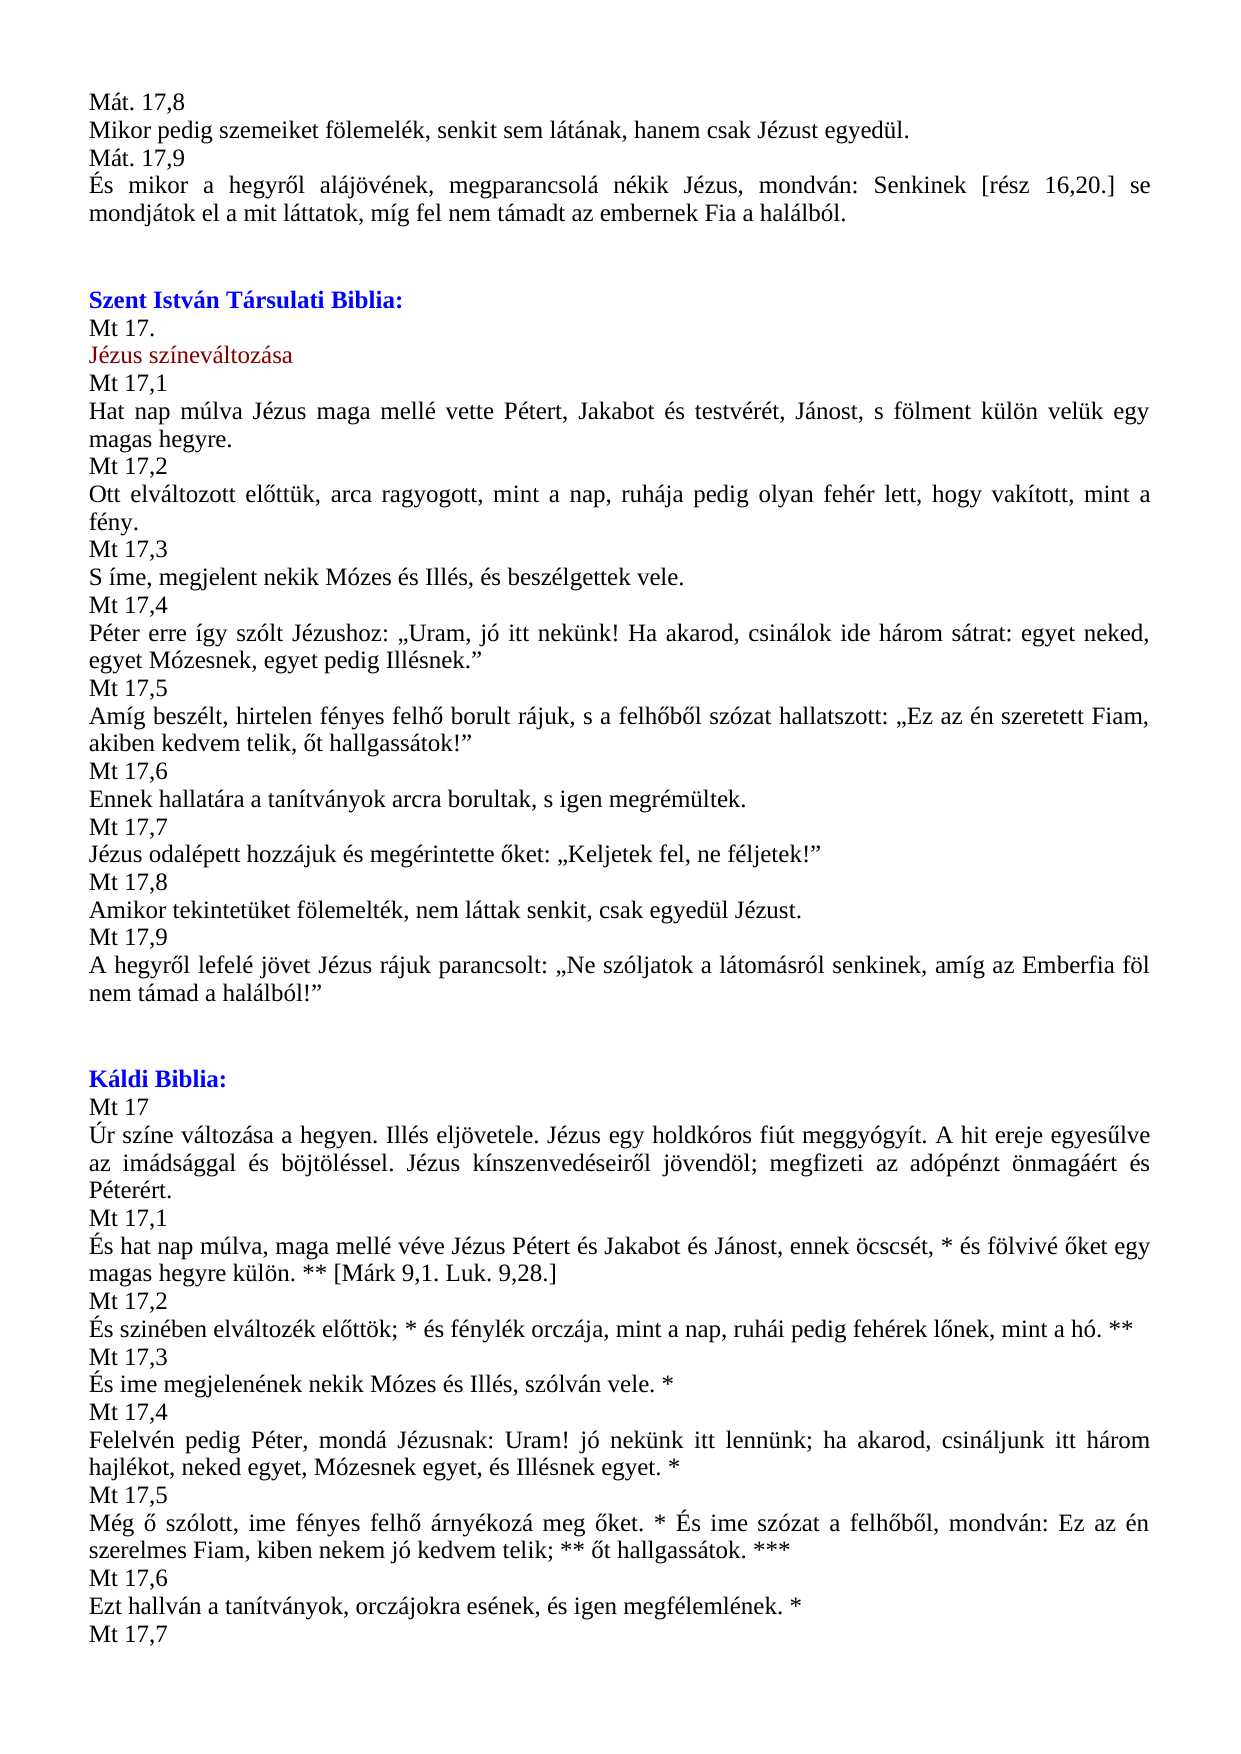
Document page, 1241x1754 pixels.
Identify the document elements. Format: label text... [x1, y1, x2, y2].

text Mt 17,4 [88, 591, 1152, 619]
text Mt 17,6 [88, 1564, 1152, 1592]
text Ennek hallatára a tanítványok arcra borultak, s igen megrémültek. [88, 785, 1152, 813]
text Mt 17,2 [88, 1287, 1152, 1315]
text Mt 17,1 [88, 1204, 1152, 1232]
text Mt 17,7 [88, 1620, 1152, 1647]
text Mt 17. [88, 314, 1152, 342]
text Felelvén pedig Péter, mondá Jézusnak: Uram! jó nekünk itt lennünk; ha akarod, csináljunk itt három hajlékot, neked egyet, Mózesnek egyet, és Illésnek egyet. * [88, 1426, 1152, 1481]
text És ime megjelenének nekik Mózes és Illés, szólván vele. * [88, 1370, 1152, 1398]
text Hat nap múlva Jézus maga mellé vette Pétert, Jakabot és testvérét, Jánost, s fölment külön velük egy magas hegyre. [88, 397, 1152, 452]
text Mt 17,6 [88, 757, 1152, 785]
text Mt 17,7 [88, 813, 1152, 840]
text Mt 17,5 [88, 1481, 1152, 1509]
text S íme, megjelent nekik Mózes és Illés, és beszélgettek vele. [88, 563, 1152, 591]
text Mt 17,3 [88, 1343, 1152, 1370]
text Mt 17,3 [88, 536, 1152, 563]
text Amíg beszélt, hirtelen fényes felhő borult rájuk, s a felhőből szózat hallatszott: „Ez az én szeretett Fiam, akiben kedvem telik, őt hallgassátok!” [88, 702, 1152, 757]
text Mt 17,2 [88, 452, 1152, 480]
text Káldi Biblia: [88, 1066, 1152, 1093]
text Péter erre így szólt Jézushoz: „Uram, jó itt nekünk! Ha akarod, csinálok ide három sátrat: egyet neked, egyet Mózesnek, egyet pedig Illésnek.” [88, 619, 1152, 674]
text Mikor pedig szemeiket fölemelék, senkit sem látának, hanem csak Jézust egyedül. [88, 116, 1152, 144]
text Amikor tekintetüket fölemelték, nem láttak senkit, csak egyedül Jézust. [88, 896, 1152, 923]
text És mikor a hegyről alájövének, megparancsolá nékik Jézus, mondván: Senkinek [rész 16,20.] se mondjátok el a mit láttatok, míg fel nem támadt az embernek Fia a halálból. [88, 172, 1152, 227]
text És hat nap múlva, maga mellé véve Jézus Pétert és Jakabot és Jánost, ennek öcscsét, * és fölvivé őket egy magas hegyre külön. ** [Márk 9,1. Luk. 9,28.] [88, 1232, 1152, 1287]
text Mt 17,9 [88, 923, 1152, 951]
text Ezt hallván a tanítványok, orczájokra esének, és igen megfélemlének. * [88, 1592, 1152, 1620]
text Mt 17 [88, 1093, 1152, 1121]
text Még ő szólott, ime fényes felhő árnyékozá meg őket. * És ime szózat a felhőből, mondván: Ez az én szerelmes Fiam, kiben nekem jó kedvem telik; ** őt hallgassátok. *** [88, 1509, 1152, 1564]
text Úr színe változása a hegyen. Illés eljövetele. Jézus egy holdkóros fiút meggyógyít. A hit ereje egyesűlve az imádsággal és böjtöléssel. Jézus kínszenvedéseiről jövendöl; megfizeti az adópénzt önmagáért és Péterért. [88, 1121, 1152, 1204]
text Mát. 17,8 [88, 88, 1152, 116]
text Mt 17,1 [88, 369, 1152, 397]
text Szent István Társulati Biblia: [88, 286, 1152, 314]
text Ott elváltozott előttük, arca ragyogott, mint a nap, ruhája pedig olyan fehér lett, hogy vakított, mint a fény. [88, 480, 1152, 536]
text És szinében elváltozék előttök; * és fénylék orczája, mint a nap, ruhái pedig fehérek lőnek, mint a hó. ** [88, 1315, 1152, 1343]
text Mt 17,8 [88, 868, 1152, 896]
text Mt 17,4 [88, 1398, 1152, 1426]
text Mt 17,5 [88, 674, 1152, 702]
text Jézus odalépett hozzájuk és megérintette őket: „Keljetek fel, ne féljetek!” [88, 840, 1152, 868]
text A hegyről lefelé jövet Jézus rájuk parancsolt: „Ne szóljatok a látomásról senkinek, amíg az Emberfia föl nem támad a halálból!” [88, 951, 1152, 1007]
text Mát. 17,9 [88, 144, 1152, 172]
text Jézus színeváltozása [88, 342, 1152, 369]
